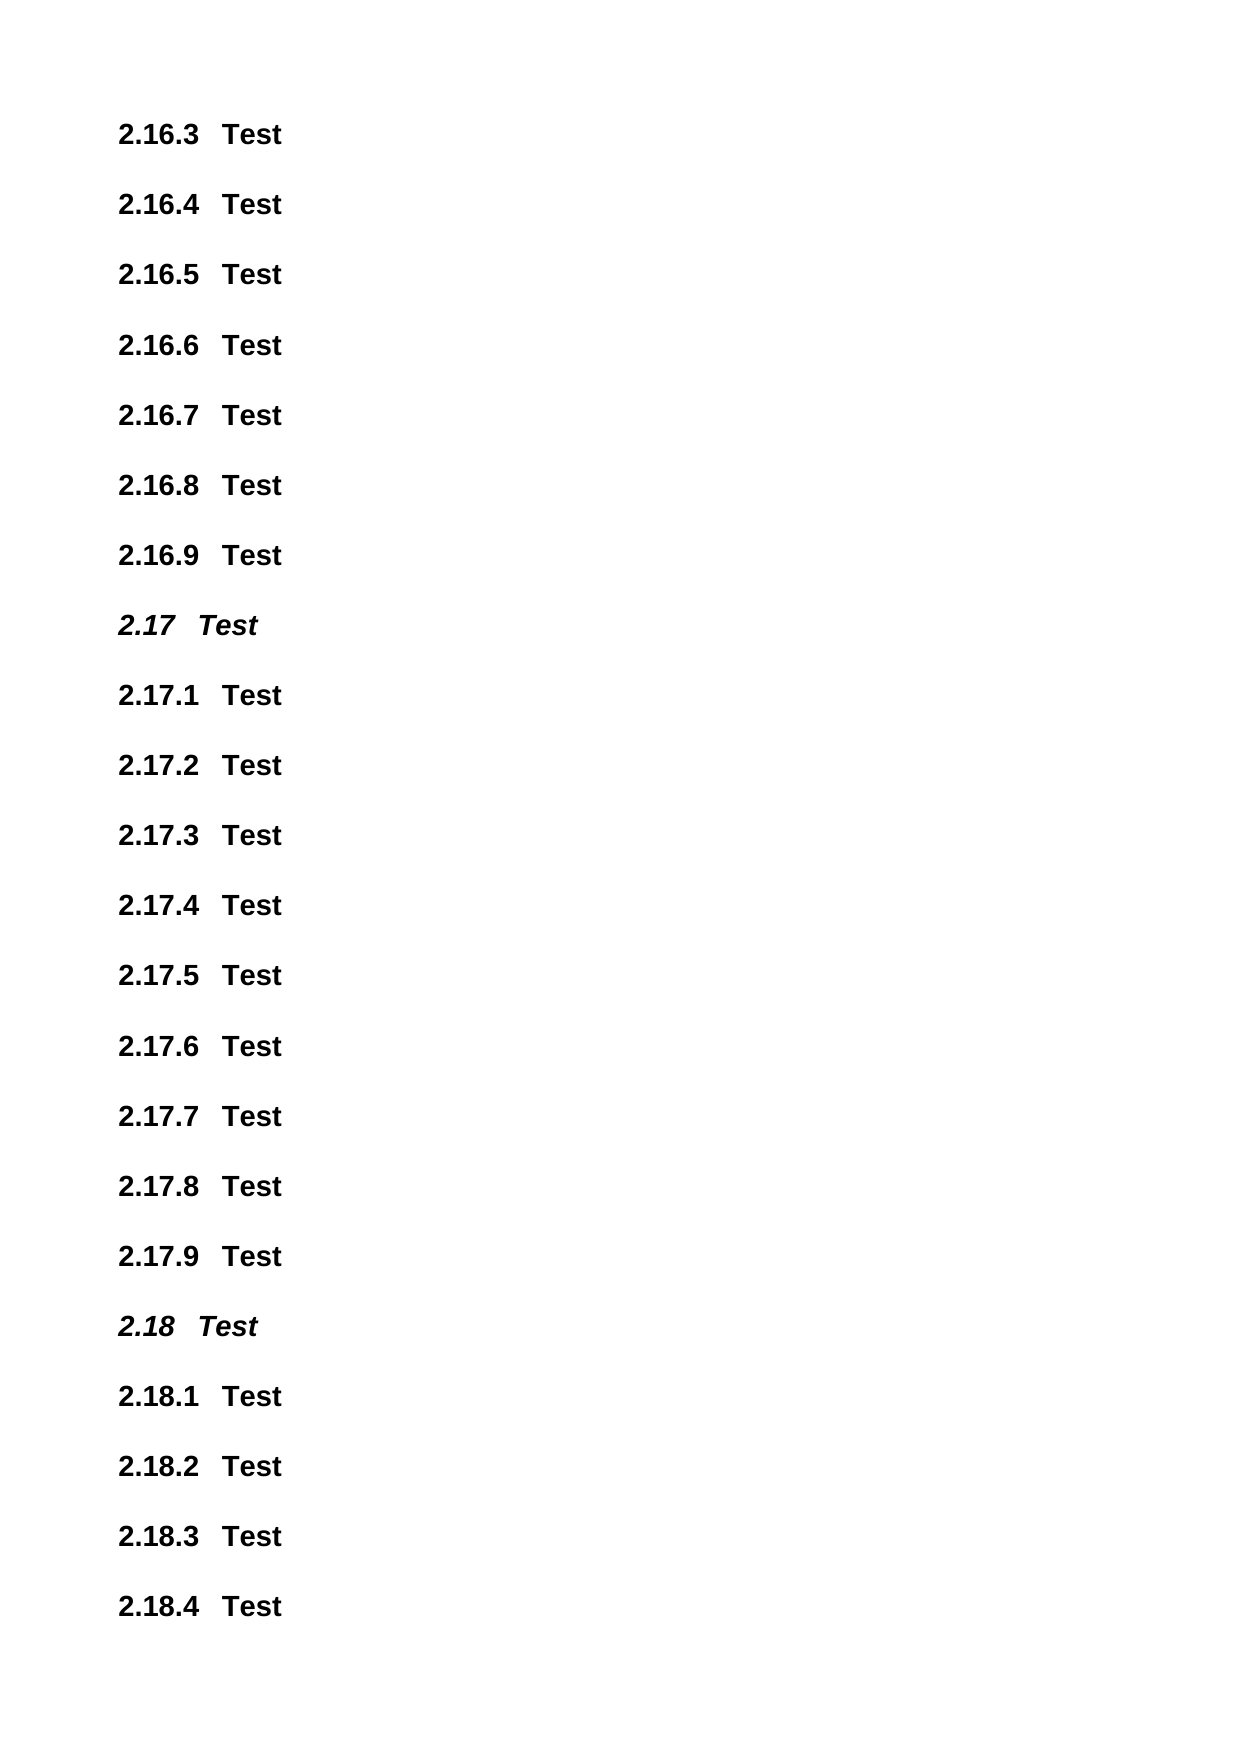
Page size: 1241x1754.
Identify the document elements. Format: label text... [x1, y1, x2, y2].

subtitle Test [118, 188, 1122, 221]
subtitle Test [118, 1029, 1122, 1062]
subtitle Test [118, 1170, 1122, 1202]
subtitle Test [118, 118, 1122, 151]
subtitle Test [118, 819, 1122, 852]
subtitle Test [118, 1590, 1122, 1623]
subtitle Test [118, 1520, 1122, 1553]
subtitle Test [118, 749, 1122, 782]
subtitle Test [118, 539, 1122, 571]
subtitle Test [118, 398, 1122, 431]
subtitle Test [118, 1310, 1122, 1342]
subtitle Test [118, 1240, 1122, 1272]
subtitle Test [118, 258, 1122, 291]
subtitle Test [118, 889, 1122, 922]
subtitle Test [118, 1450, 1122, 1483]
subtitle Test [118, 609, 1122, 641]
subtitle Test [118, 1099, 1122, 1132]
subtitle Test [118, 328, 1122, 361]
subtitle Test [118, 959, 1122, 992]
subtitle Test [118, 1380, 1122, 1413]
subtitle Test [118, 469, 1122, 501]
subtitle Test [118, 679, 1122, 712]
